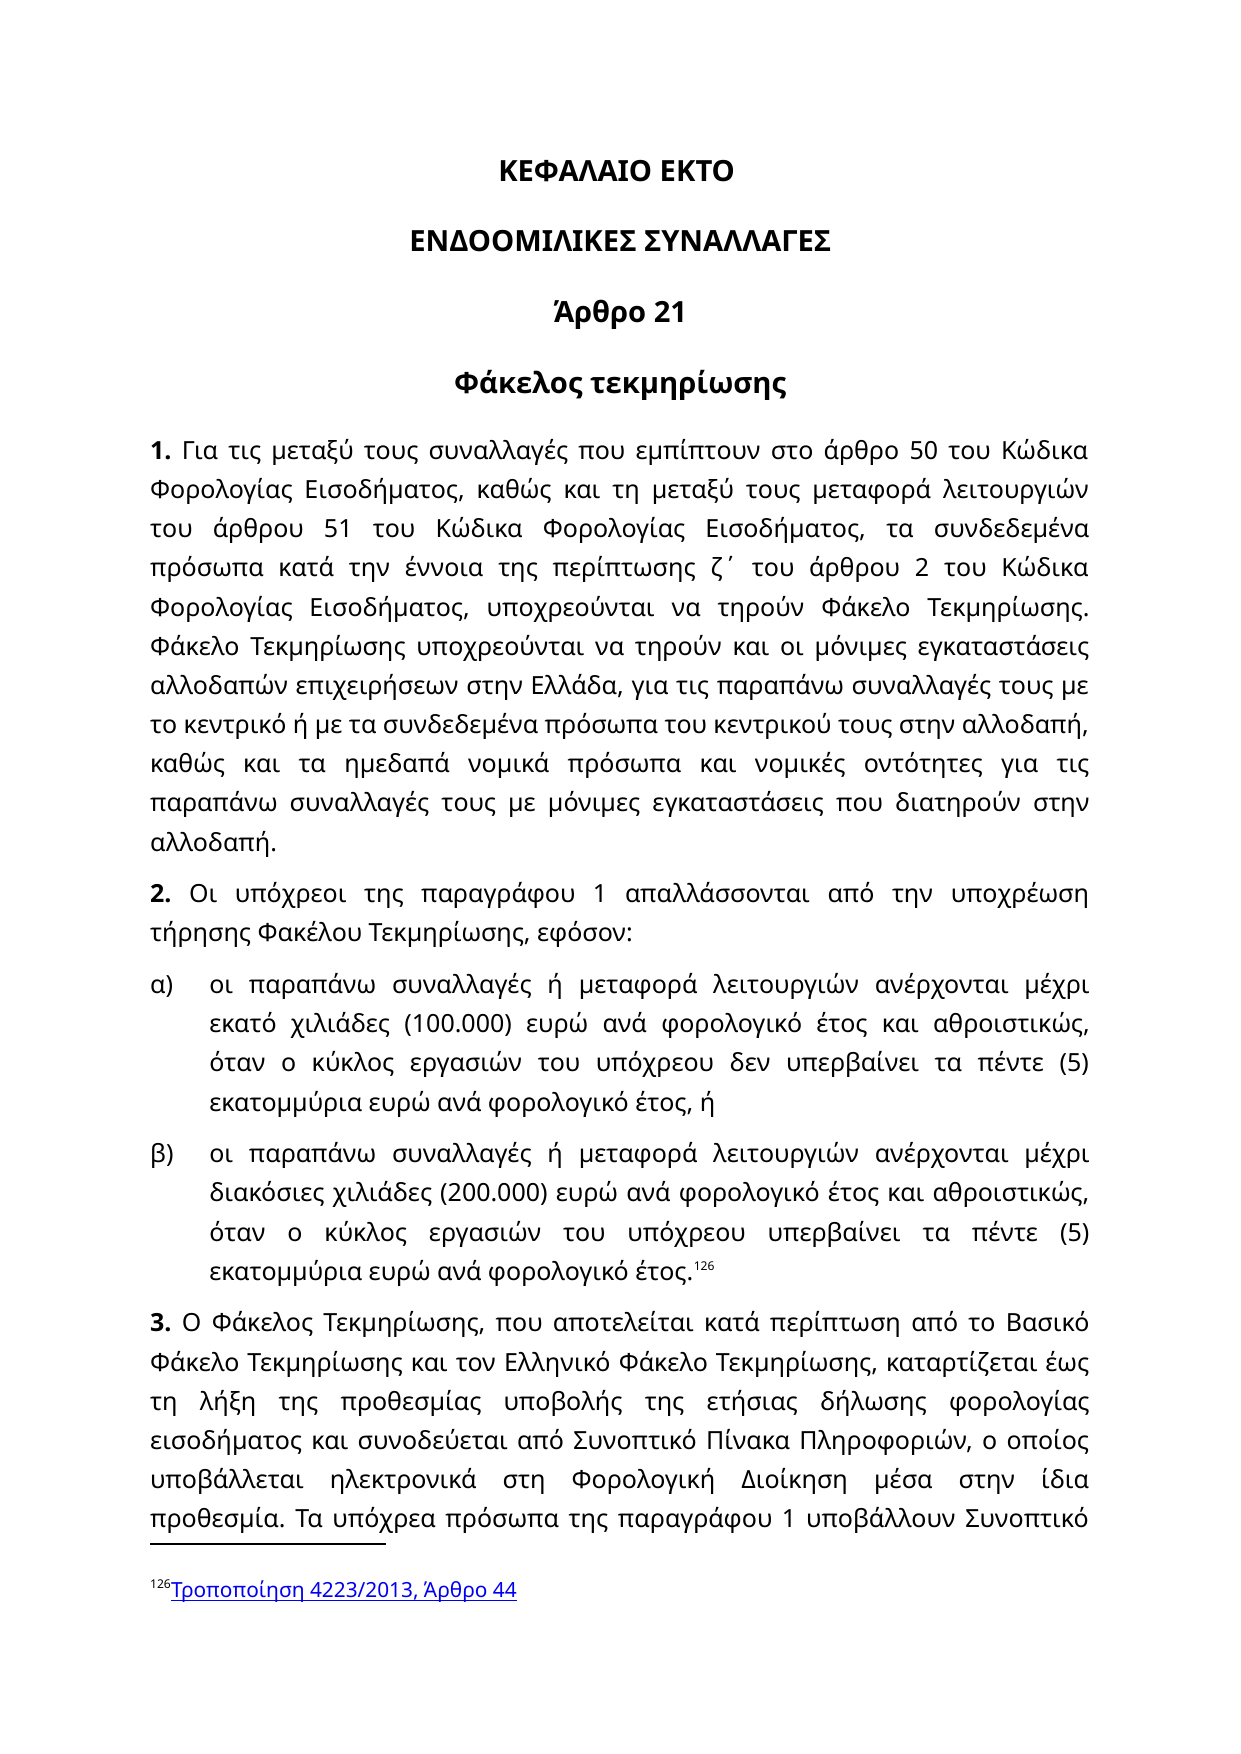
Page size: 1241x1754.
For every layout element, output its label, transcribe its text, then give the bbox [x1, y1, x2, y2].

text 1. Για τις μεταξύ τους συναλλαγές που εμπίπτουν στο άρθρο 50 του Κώδικα Φορολογίας Εισοδήματος, καθώς και τη μεταξύ τους μεταφορά λειτουργιών του άρθρου 51 του Κώδικα Φορολογίας Εισοδήματος, τα συνδεδεμένα πρόσωπα κατά την έννοια της περίπτωσης ζ΄ του άρθρου 2 του Κώδικα Φορολογίας Εισοδήματος, υποχρεούνται να τηρούν Φάκελο Τεκμηρίωσης. Φάκελο Τεκμηρίωσης υποχρεούνται να τηρούν και οι μόνιμες εγκαταστάσεις αλλοδαπών επιχειρήσεων στην Ελλάδα, για τις παραπάνω συναλλαγές τους με το κεντρικό ή με τα συνδεδεμένα πρόσωπα του κεντρικού τους στην αλλοδαπή, καθώς και τα ημεδαπά νομικά πρόσωπα και νομικές οντότητες για τις παραπάνω συναλλαγές τους με μόνιμες εγκαταστάσεις που διατηρούν στην αλλοδαπή. [150, 432, 1090, 858]
text 2. Οι υπόχρεοι της παραγράφου 1 απαλλάσσονται από την υποχρέωση τήρησης Φακέλου Τεκμηρίωσης, εφόσον: [150, 876, 1090, 949]
list α) οι παραπάνω συναλλαγές ή μεταφορά λειτουργιών ανέρχονται μέχρι εκατό χιλιάδες (100.000) ευρώ ανά φορολογικό έτος και αθροιστικώς, όταν ο κύκλος εργασιών του υπόχρεου δεν υπερβαίνει τα πέντε (5) εκατομμύρια ευρώ ανά φορολογικό έτος, ή [150, 967, 1090, 1118]
list β) οι παραπάνω συναλλαγές ή μεταφορά λειτουργιών ανέρχονται μέχρι διακόσιες χιλιάδες (200.000) ευρώ ανά φορολογικό έτος και αθροιστικώς, όταν ο κύκλος εργασιών του υπόχρεου υπερβαίνει τα πέντε (5) εκατομμύρια ευρώ ανά φορολογικό έτος. [150, 1136, 1090, 1287]
subtitle Φάκελος τεκμηρίωσης [150, 362, 1090, 402]
text Τροποποίηση 4223/2013, Άρθρο 44 [150, 1576, 1090, 1604]
text 3. Ο Φάκελος Τεκμηρίωσης, που αποτελείται κατά περίπτωση από το Βασικό Φάκελο Τεκμηρίωσης και τον Ελληνικό Φάκελο Τεκμηρίωσης, καταρτίζεται έως τη λήξη της προθεσμίας υποβολής της ετήσιας δήλωσης φορολογίας εισοδήματος και συνοδεύεται από Συνοπτικό Πίνακα Πληροφοριών, ο οποίος υποβάλλεται ηλεκτρονικά στη Φορολογική Διοίκηση μέσα στην ίδια προθεσμία. Τα υπόχρεα πρόσωπα της παραγράφου 1 υποβάλλουν Συνοπτικό [150, 1305, 1090, 1535]
subtitle ΚΕΦΑΛΑΙΟ ΕΚΤΟ [150, 150, 1090, 190]
subtitle ΕΝΔΟΟΜΙΛΙΚΕΣ ΣΥΝΑΛΛΑΓΕΣ [150, 221, 1090, 260]
subtitle Άρθρο 21 [150, 291, 1090, 331]
